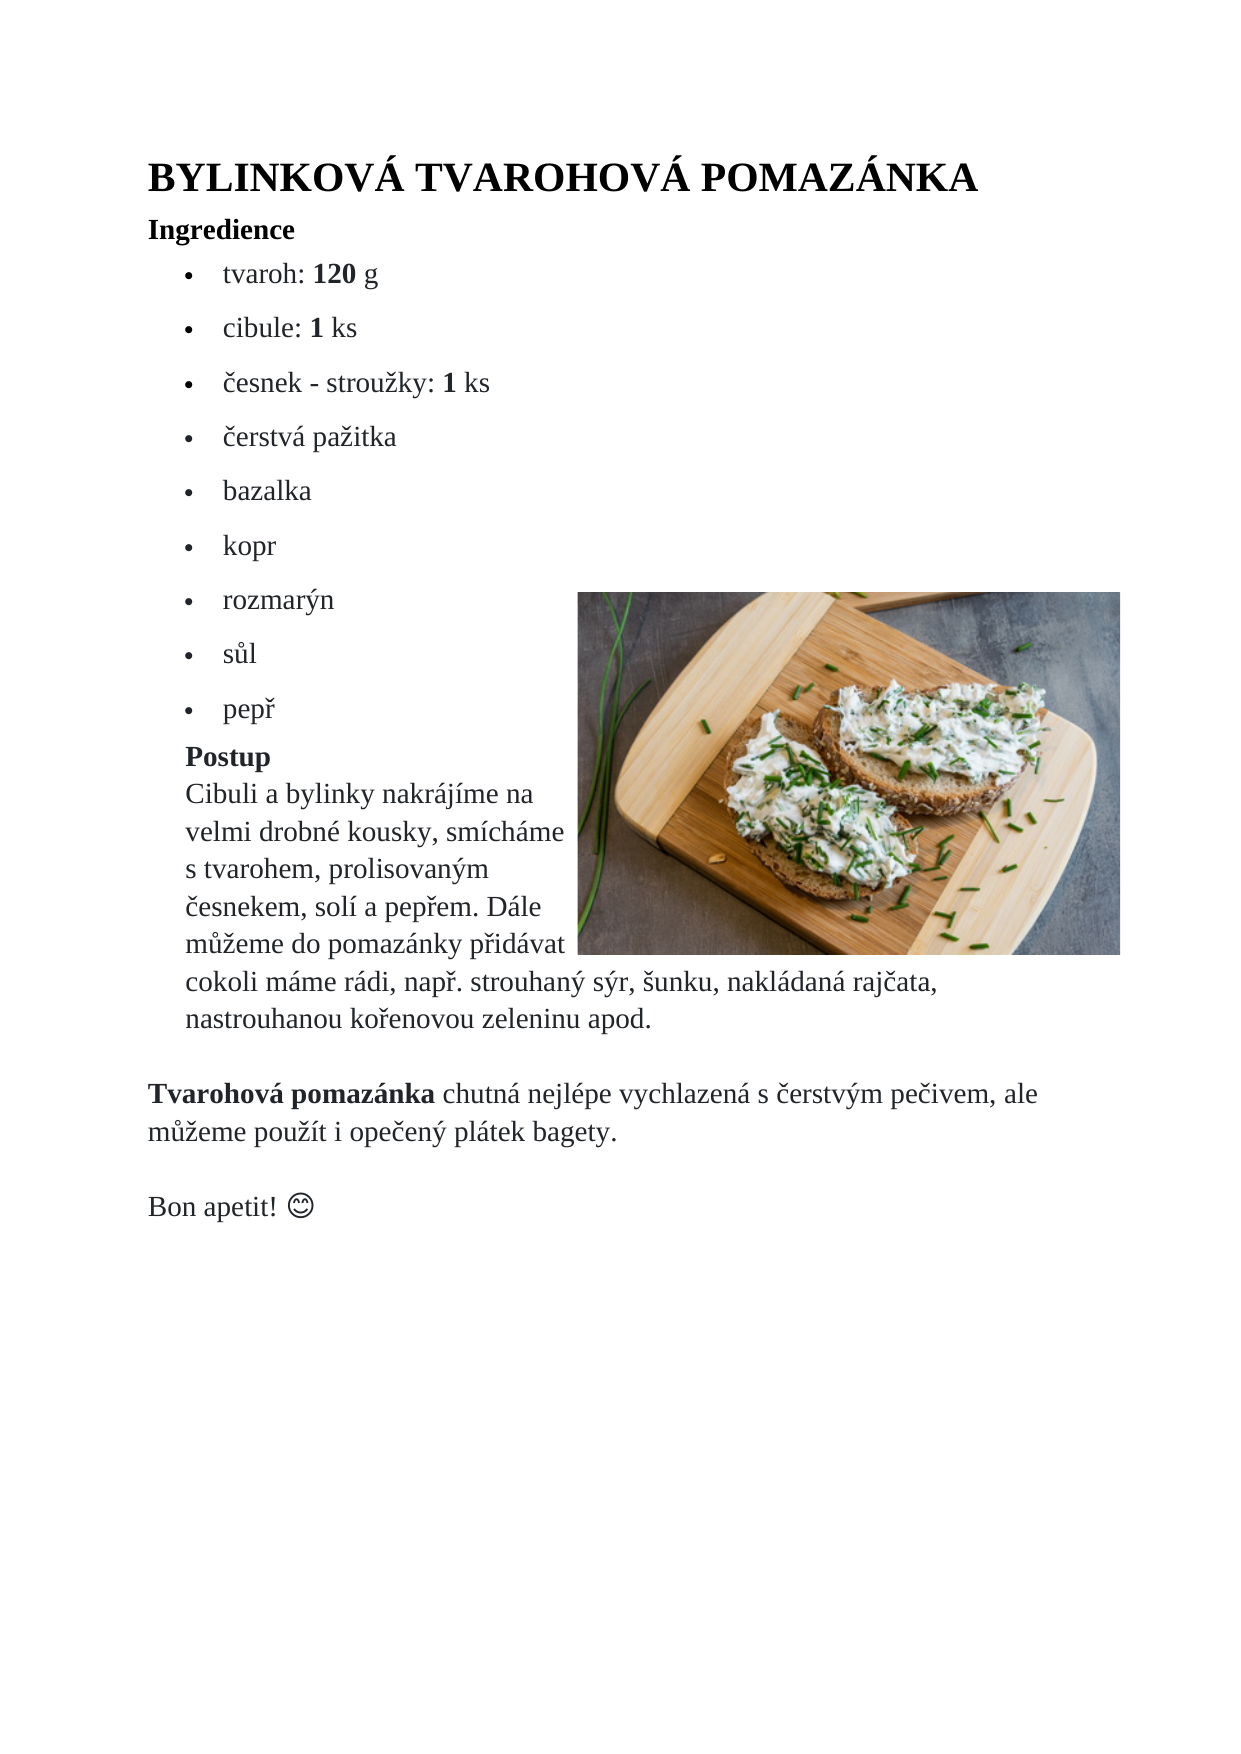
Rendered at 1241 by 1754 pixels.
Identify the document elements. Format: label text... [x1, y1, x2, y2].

subtitle Ingredience [148, 211, 1093, 246]
list rozmarýn [185, 582, 1093, 616]
list bazalka [185, 473, 1093, 507]
list pepř [185, 691, 577, 724]
list kopr [185, 528, 1093, 561]
text Bon apetit! 😊 [148, 1185, 1093, 1224]
subtitle BYLINKOVÁ TVAROHOVÁ POMAZÁNKA [148, 148, 1093, 201]
text Postup [185, 735, 577, 772]
list česnek - stroužky: 1 ks [185, 365, 1093, 398]
list cibule: 1 ks [185, 310, 1093, 344]
text Cibuli a bylinky nakrájíme na velmi drobné kousky, smícháme s tvarohem, prolisovaným česnekem, solí a pepřem. Dále můžeme do pomazánky přidávat cokoli máme rádi, např. strouhaný sýr, šunku, nakládaná rajčata, nastrouhanou kořenovou zeleninu apod. [185, 772, 1093, 1035]
list sůl [185, 637, 577, 670]
list tvaroh: 120 g [185, 256, 1093, 289]
picture [577, 592, 1121, 955]
text Tvarohová pomazánka chutná nejlépe vychlazená s čerstvým pečivem, ale můžeme použít i opečený plátek bagety. [148, 1072, 1093, 1147]
list čerstvá pažitka [185, 419, 1093, 453]
